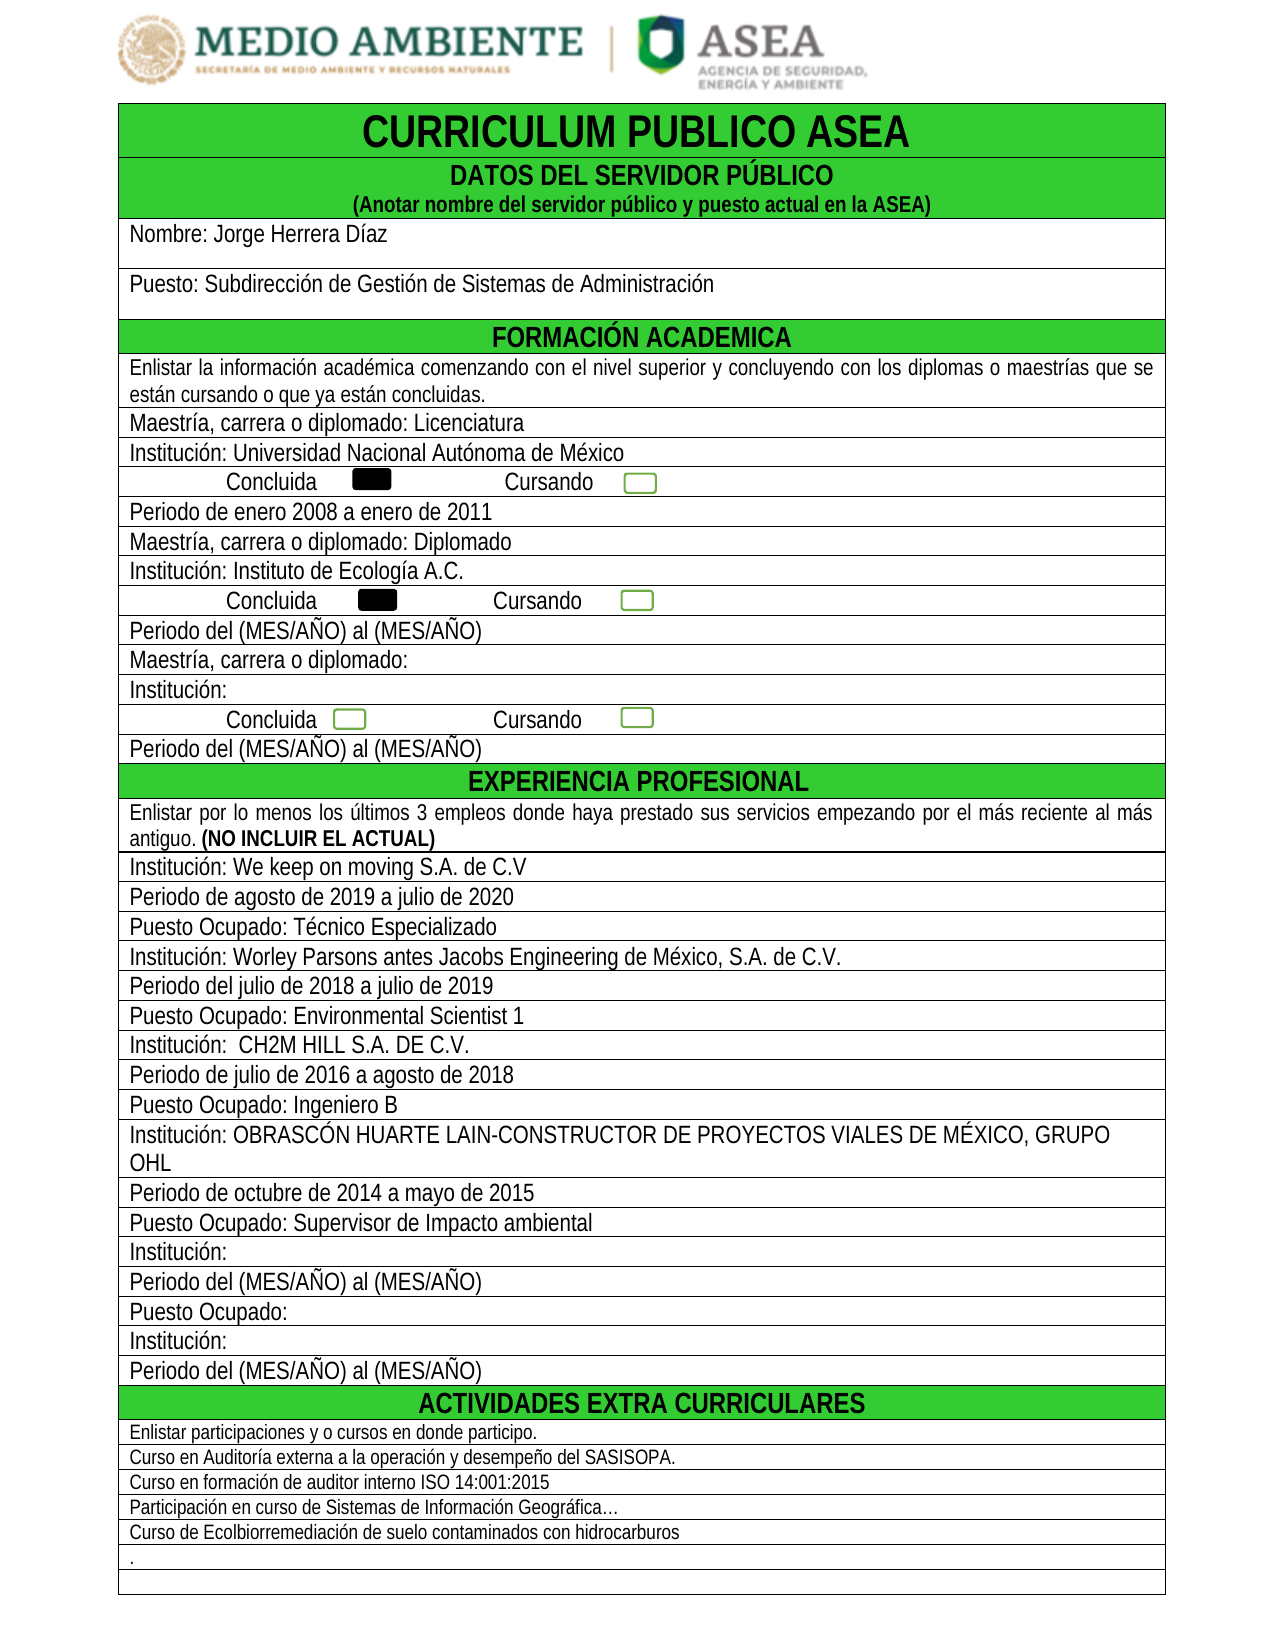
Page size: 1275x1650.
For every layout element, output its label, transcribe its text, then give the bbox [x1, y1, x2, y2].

table_cell Institución: [119, 1326, 1165, 1355]
table_cell Enlistar participaciones y o cursos en donde participo. [119, 1420, 1165, 1444]
table_cell Puesto Ocupado: Ingeniero B [119, 1090, 1165, 1118]
table_cell Maestría, carrera o diplomado: Licenciatura [119, 408, 1165, 437]
table_cell Institución: OBRASCÓN HUARTE LAIN-CONSTRUCTOR DE PROYECTOS VIALES DE MÉXICO, GRUPO OHL [119, 1120, 1165, 1177]
table_cell Institución: Worley Parsons antes Jacobs Engineering de México, S.A. de C.V. [119, 941, 1165, 970]
table_cell Periodo del (MES/AÑO) al (MES/AÑO) [119, 616, 1165, 644]
table_cell Curso en Auditoría externa a la operación y desempeño del SASISOPA. [119, 1445, 1165, 1469]
table_cell Concluida Cursando [119, 586, 1165, 615]
table_cell Puesto Ocupado: Técnico Especializado [119, 912, 1165, 940]
table_cell Institución: CH2M HILL S.A. DE C.V. [119, 1031, 1165, 1059]
table_cell . [119, 1545, 1165, 1569]
table_cell Institución: Universidad Nacional Autónoma de México [119, 438, 1165, 466]
table_cell Curso en formación de auditor interno ISO 14:001:2015 [119, 1470, 1165, 1494]
table_cell DATOS DEL SERVIDOR PÚBLICO (Anotar nombre del servidor público y puesto actual en la ASEA) [119, 158, 1165, 218]
table_cell Maestría, carrera o diplomado: [119, 645, 1165, 674]
table_cell Puesto Ocupado: [119, 1297, 1165, 1325]
table_cell Puesto: Subdirección de Gestión de Sistemas de Administración [119, 269, 1165, 319]
table_cell Periodo de enero 2008 a enero de 2011 [119, 497, 1165, 526]
table_cell FORMACIÓN ACADEMICA [119, 320, 1165, 353]
table_cell Periodo del (MES/AÑO) al (MES/AÑO) [119, 1267, 1165, 1296]
table_cell Nombre: Jorge Herrera Díaz [119, 219, 1165, 268]
table_cell Institución: [119, 1237, 1165, 1266]
table_cell Maestría, carrera o diplomado: Diplomado [119, 527, 1165, 555]
table_cell Enlistar la información académica comenzando con el nivel superior y concluyendo con los diplomas o maestrías que se están cursando o que ya están concluidas. [119, 354, 1165, 407]
table_cell Institución: We keep on moving S.A. de C.V [119, 853, 1165, 881]
table_cell Enlistar por lo menos los últimos 3 empleos donde haya prestado sus servicios empezando por el más reciente al más antiguo. (NO INCLUIR EL ACTUAL) [119, 799, 1165, 851]
table_cell Periodo de julio de 2016 a agosto de 2018 [119, 1060, 1165, 1089]
table_cell ACTIVIDADES EXTRA CURRICULARES [119, 1386, 1165, 1419]
table_cell [119, 1570, 1165, 1594]
table_cell Puesto Ocupado: Environmental Scientist 1 [119, 1001, 1165, 1029]
table_cell Puesto Ocupado: Supervisor de Impacto ambiental [119, 1208, 1165, 1236]
table_cell Participación en curso de Sistemas de Información Geográfica… [119, 1495, 1165, 1519]
table_cell Periodo del julio de 2018 a julio de 2019 [119, 971, 1165, 1000]
table_cell Periodo de agosto de 2019 a julio de 2020 [119, 882, 1165, 911]
table_header CURRICULUM PUBLICO ASEA [119, 104, 1165, 157]
table_cell EXPERIENCIA PROFESIONAL [119, 764, 1165, 798]
table_cell Periodo del (MES/AÑO) al (MES/AÑO) [119, 1356, 1165, 1385]
table_cell Institución: [119, 675, 1165, 704]
table_cell Concluida Cursando [119, 705, 1165, 733]
table_cell Periodo del (MES/AÑO) al (MES/AÑO) [119, 735, 1165, 763]
table_cell Concluida Cursando [119, 467, 1165, 496]
table_cell Periodo de octubre de 2014 a mayo de 2015 [119, 1178, 1165, 1207]
table_cell Curso de Ecolbiorremediación de suelo contaminados con hidrocarburos [119, 1520, 1165, 1544]
table_cell Institución: Instituto de Ecología A.C. [119, 556, 1165, 585]
